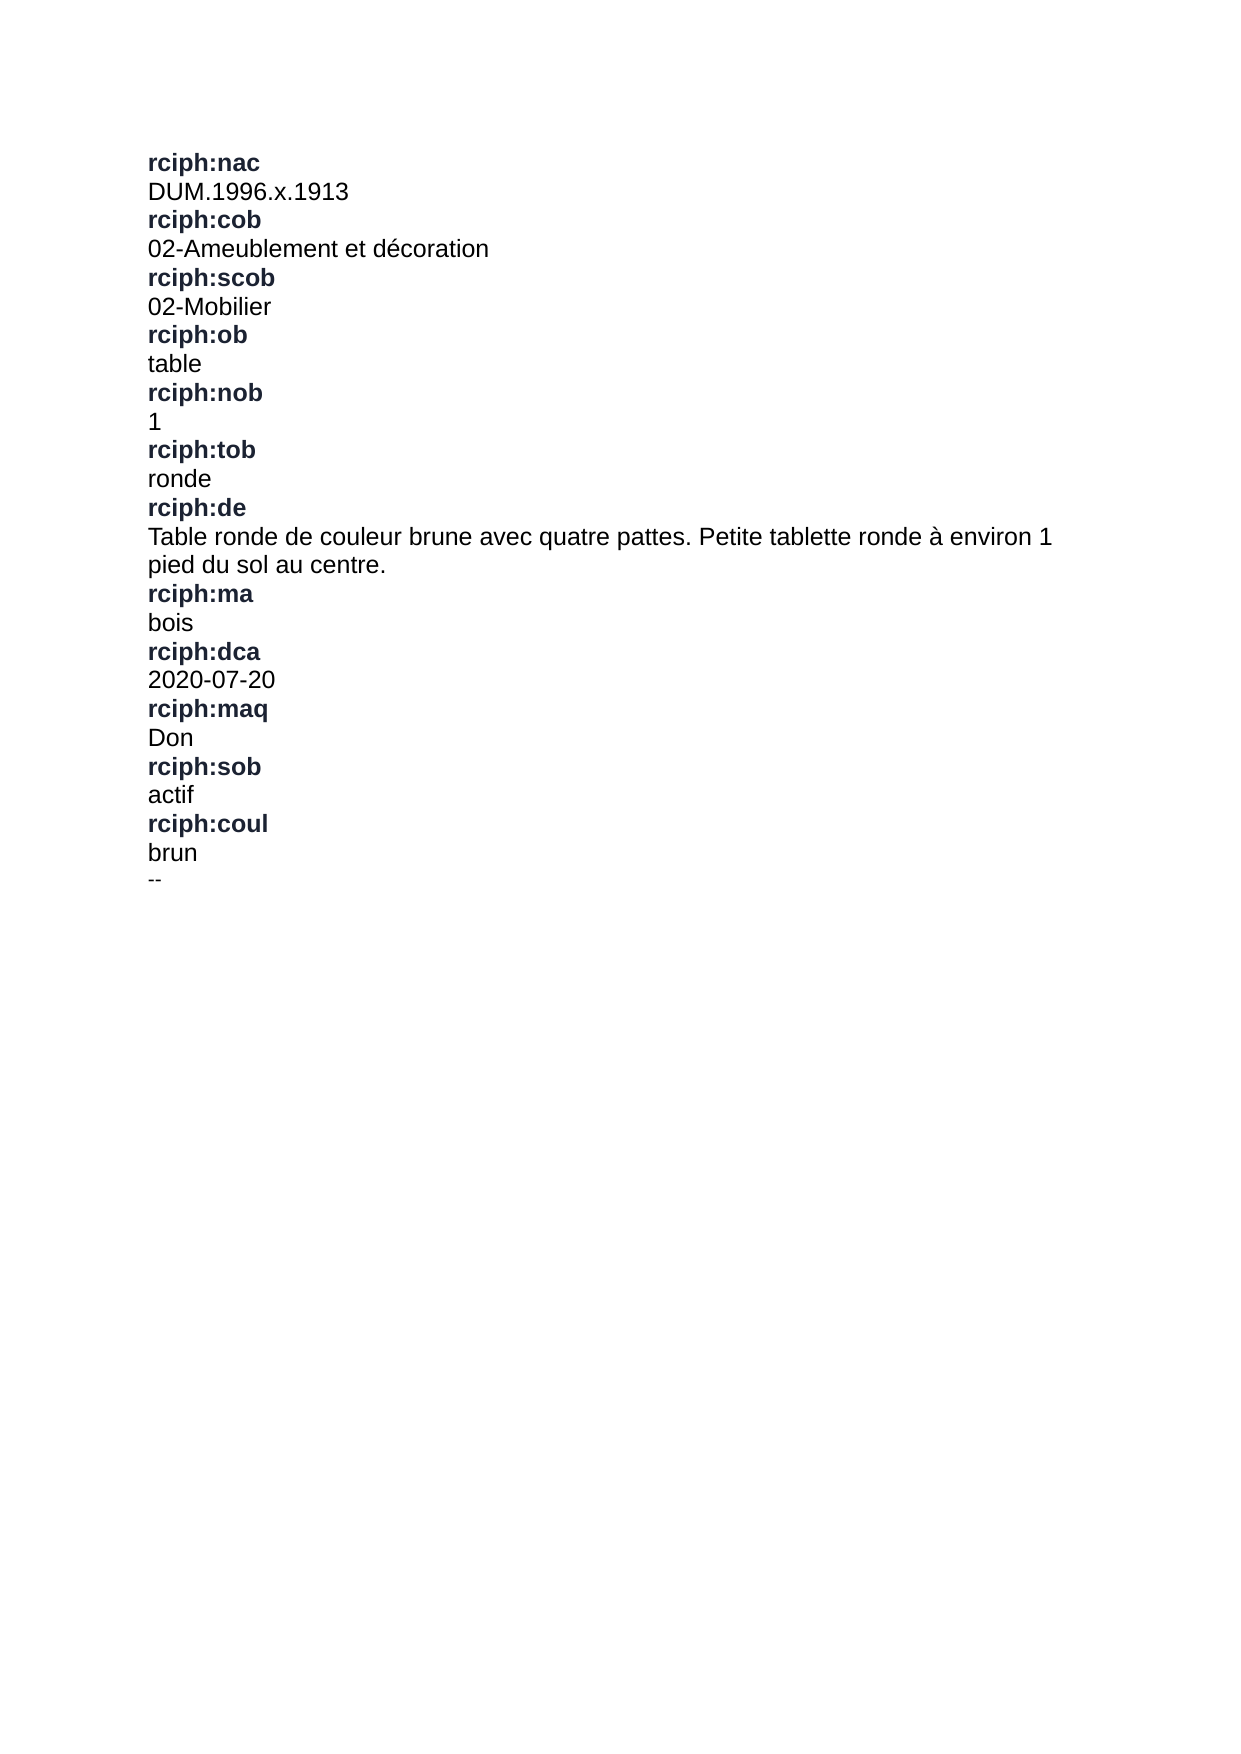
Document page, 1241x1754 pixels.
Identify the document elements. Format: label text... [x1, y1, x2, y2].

text rciph:nob [148, 378, 1092, 406]
text rciph:ma [148, 579, 1092, 608]
text rciph:scob [148, 263, 1092, 291]
text table [148, 349, 1092, 378]
text 2020-07-20 [148, 665, 1092, 694]
text -- [148, 866, 1092, 890]
text ronde [148, 464, 1092, 493]
text rciph:nac [148, 148, 1092, 176]
text rciph:de [148, 493, 1092, 521]
text rciph:maq [148, 694, 1092, 723]
text Don [148, 723, 1092, 751]
text rciph:sob [148, 751, 1092, 780]
text 1 [148, 406, 1092, 435]
text 02-Ameublement et décoration [148, 234, 1092, 263]
text rciph:dca [148, 636, 1092, 665]
text rciph:tob [148, 435, 1092, 464]
text DUM.1996.x.1913 [148, 176, 1092, 205]
text rciph:coul [148, 809, 1092, 838]
text actif [148, 780, 1092, 809]
text Table ronde de couleur brune avec quatre pattes. Petite tablette ronde à environ 1 pied du sol au centre. [148, 521, 1092, 579]
text 02-Mobilier [148, 291, 1092, 320]
text bois [148, 608, 1092, 636]
text brun [148, 838, 1092, 866]
text rciph:ob [148, 320, 1092, 349]
text rciph:cob [148, 205, 1092, 234]
